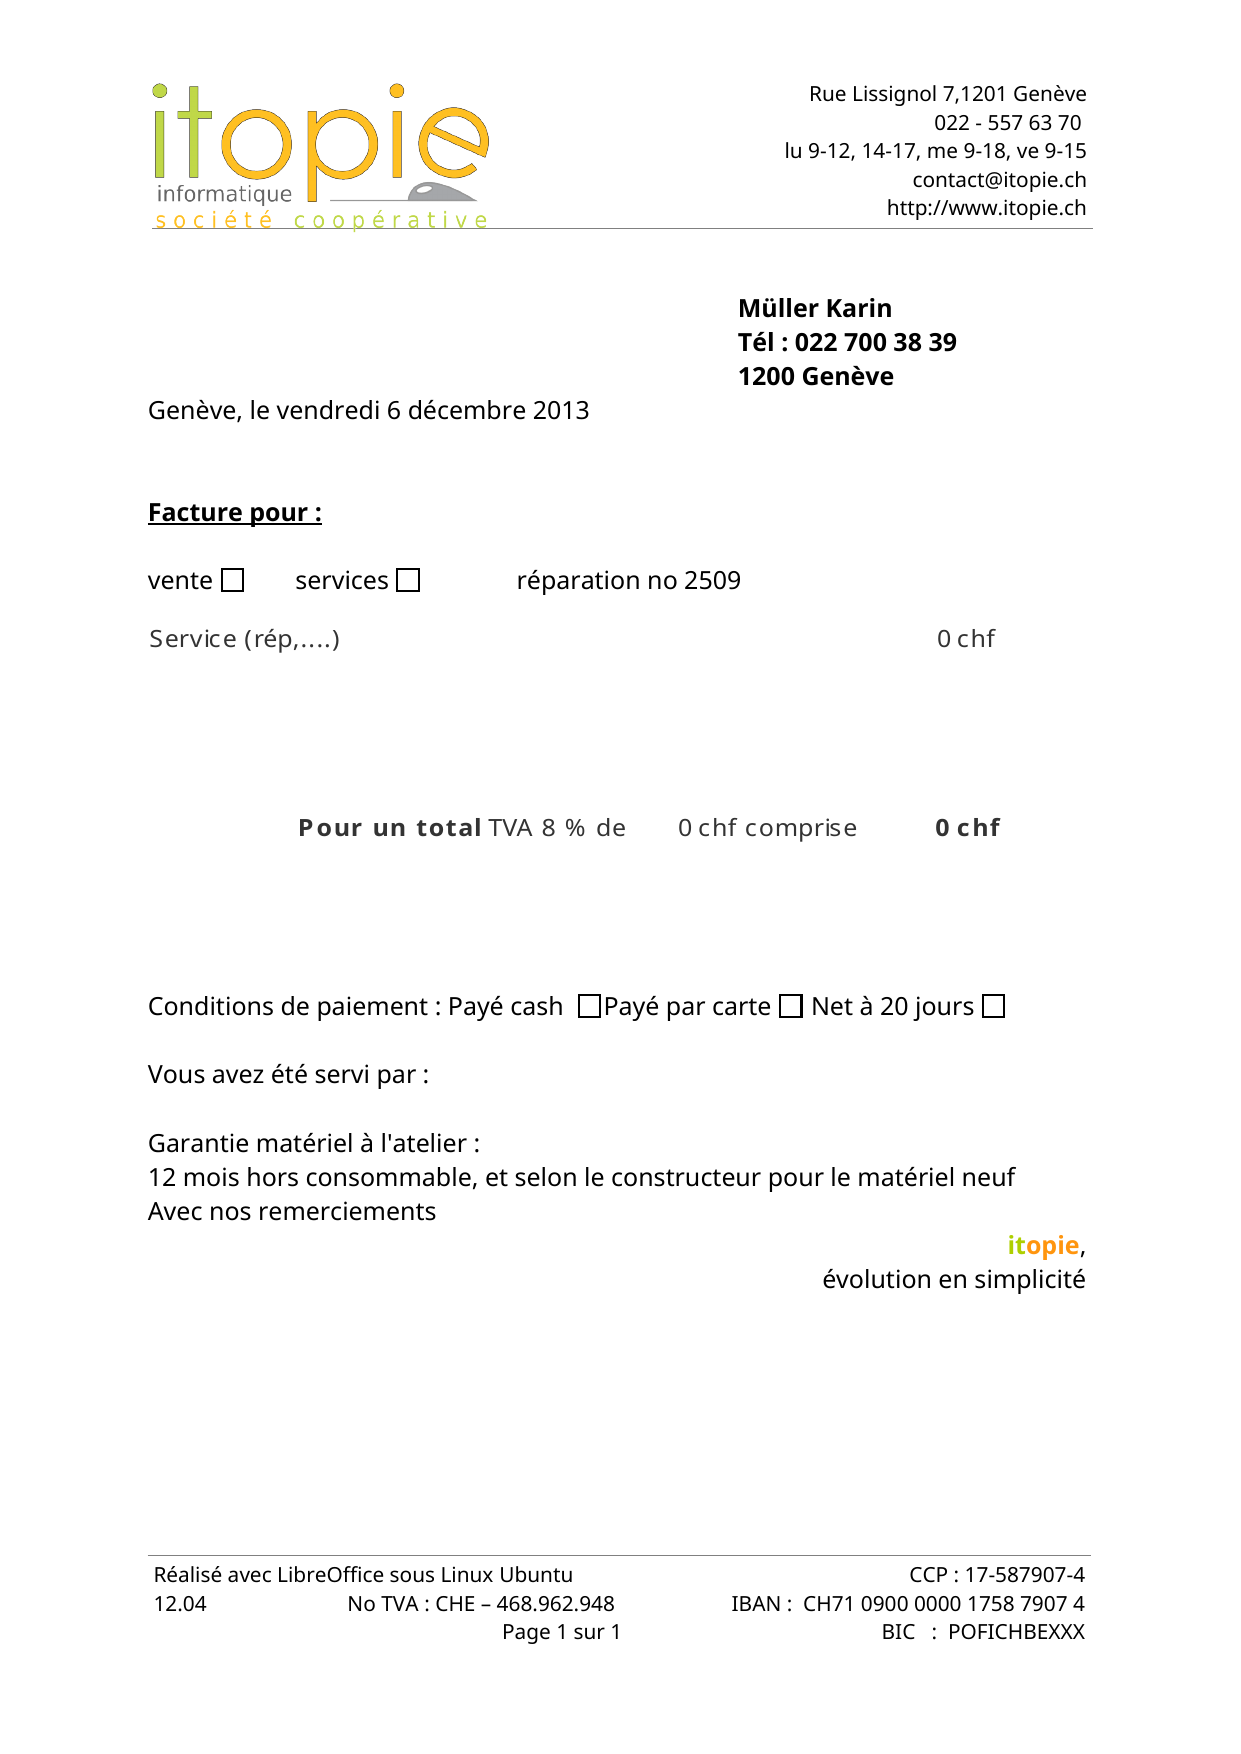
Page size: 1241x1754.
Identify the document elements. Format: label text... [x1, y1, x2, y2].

text 1200 Genève [148, 358, 1093, 392]
text 12 mois hors consommable, et selon le constructeur pour le matériel neuf [148, 1159, 1093, 1193]
text Tél : 022 700 38 39 [148, 324, 1093, 358]
picture [138, 72, 500, 244]
text Avec nos remerciements [148, 1193, 1093, 1227]
text vente services réparation no 2509 [148, 563, 1093, 597]
text Facture pour : [148, 495, 1093, 529]
text itopie, [148, 1227, 1093, 1262]
text évolution en simplicité [148, 1262, 1093, 1296]
text Genève, le vendredi 6 décembre 2013 [148, 392, 1093, 427]
text Garantie matériel à l'atelier : [148, 1125, 1093, 1159]
text Vous avez été servi par : [148, 1057, 1093, 1091]
text Müller Karin [148, 290, 1093, 324]
text Conditions de paiement : Payé cash Payé par carte Net à 20 jours [148, 989, 1093, 1023]
